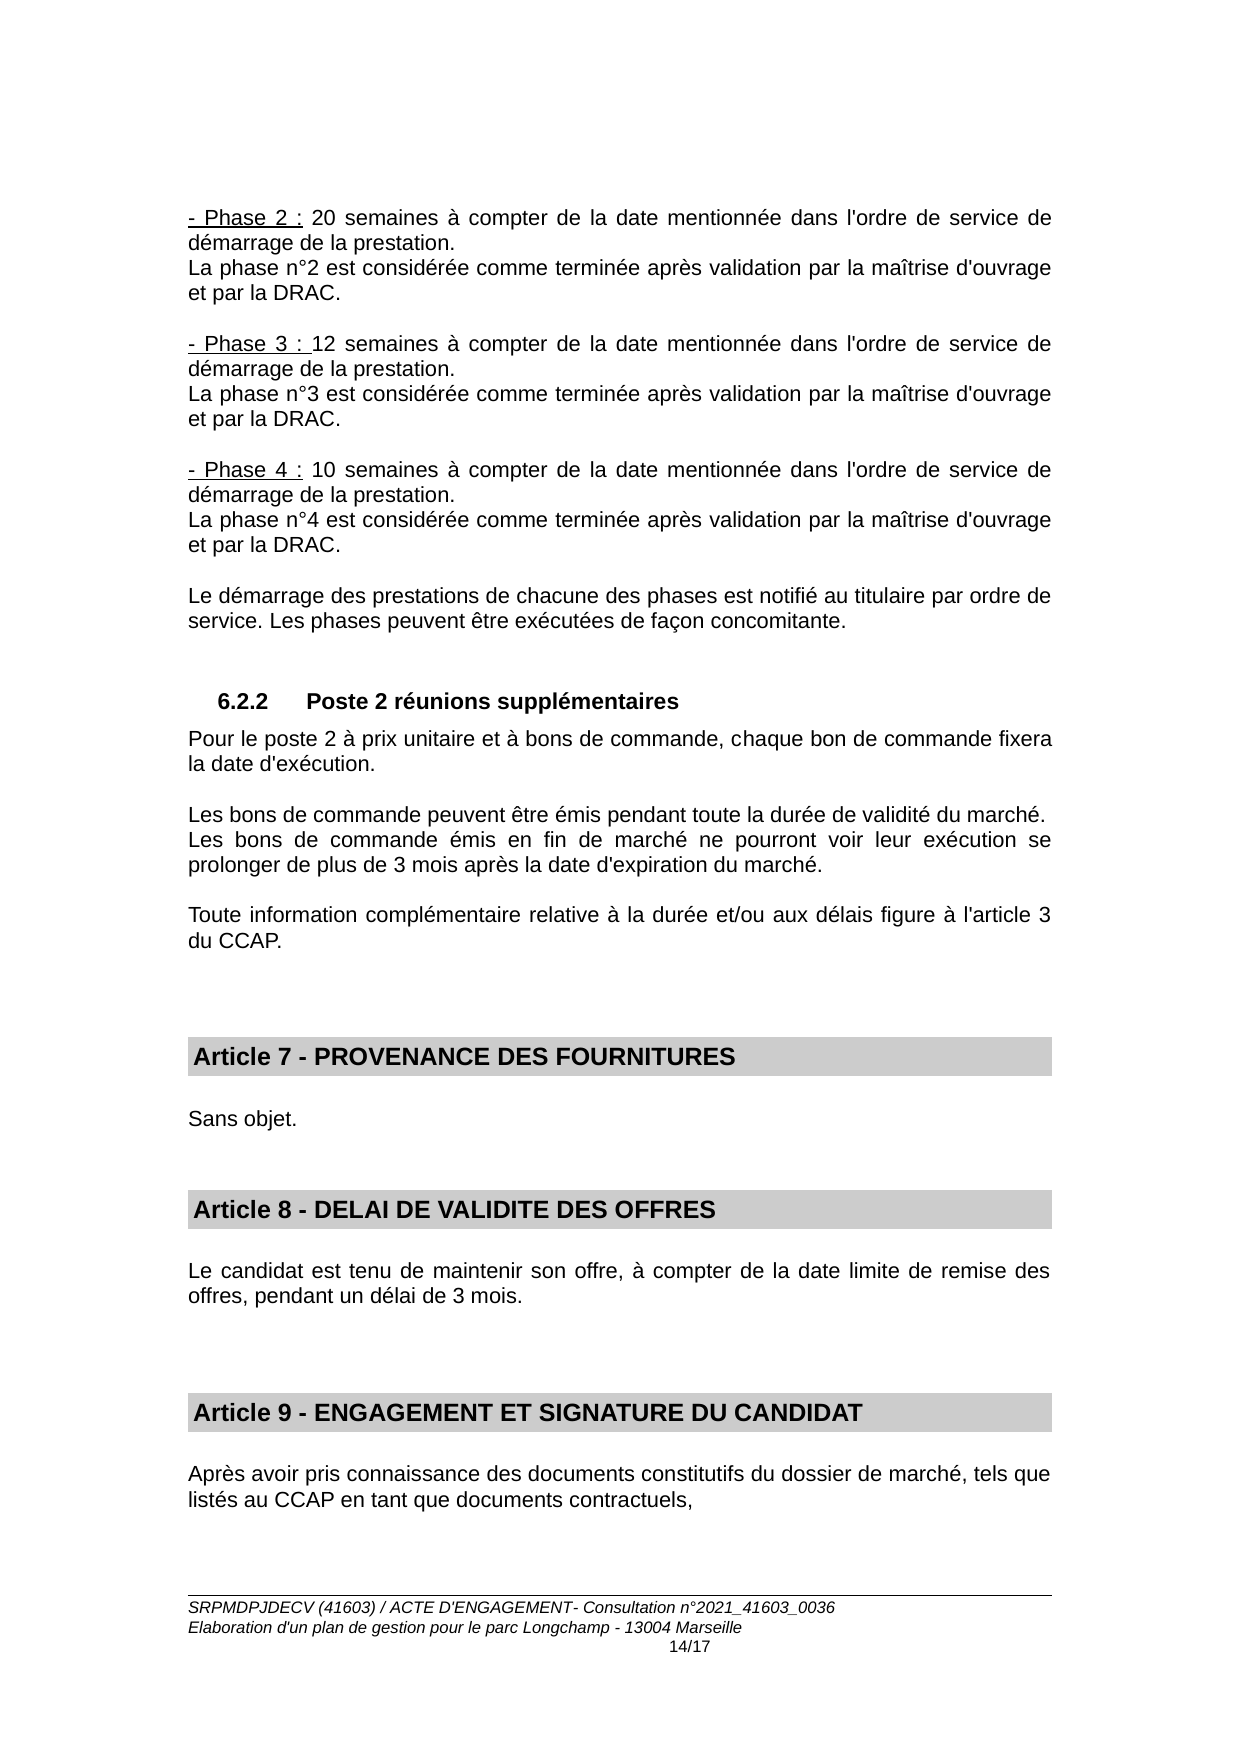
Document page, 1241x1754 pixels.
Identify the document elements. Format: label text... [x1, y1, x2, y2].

text - Phase 2 : 20 semaines à compter de la date mentionnée dans l'ordre de service de démarrage de la prestation. [188, 204, 1052, 255]
subtitle DELAI DE VALIDITE DES OFFRES [190, 1192, 1050, 1227]
text Les bons de commande émis en fin de marché ne pourront voir leur exécution se prolonger de plus de 3 mois après la date d'expiration du marché. [188, 827, 1052, 877]
text La phase n°2 est considérée comme terminée après validation par la maîtrise d'ouvrage et par la DRAC. [188, 255, 1052, 305]
text Après avoir pris connaissance des documents constitutifs du dossier de marché, tels que listés au CCAP en tant que documents contractuels, [188, 1461, 1052, 1512]
text La phase n°3 est considérée comme terminée après validation par la maîtrise d'ouvrage et par la DRAC. [188, 381, 1052, 431]
text - Phase 4 : 10 semaines à compter de la date mentionnée dans l'ordre de service de démarrage de la prestation. [188, 457, 1052, 507]
text Sans objet. [188, 1106, 1052, 1131]
subtitle ENGAGEMENT ET SIGNATURE DU CANDIDAT [190, 1395, 1050, 1430]
text Pour le poste 2 à prix unitaire et à bons de commande, chaque bon de commande fixera la date d'exécution. [188, 726, 1052, 776]
subtitle PROVENANCE DES FOURNITURES [190, 1039, 1050, 1074]
text La phase n°4 est considérée comme terminée après validation par la maîtrise d'ouvrage et par la DRAC. [188, 507, 1052, 557]
subtitle Poste 2 réunions supplémentaires [188, 688, 1052, 714]
text Les bons de commande peuvent être émis pendant toute la durée de validité du marché. [188, 802, 1052, 827]
text Toute information complémentaire relative à la durée et/ou aux délais figure à l'article 3 du CCAP. [188, 902, 1052, 953]
text - Phase 3 : 12 semaines à compter de la date mentionnée dans l'ordre de service de démarrage de la prestation. [188, 331, 1052, 381]
text Le démarrage des prestations de chacune des phases est notifié au titulaire par ordre de service. Les phases peuvent être exécutées de façon concomitante. [188, 583, 1052, 633]
text Le candidat est tenu de maintenir son offre, à compter de la date limite de remise des offres, pendant un délai de 3 mois. [188, 1258, 1052, 1309]
